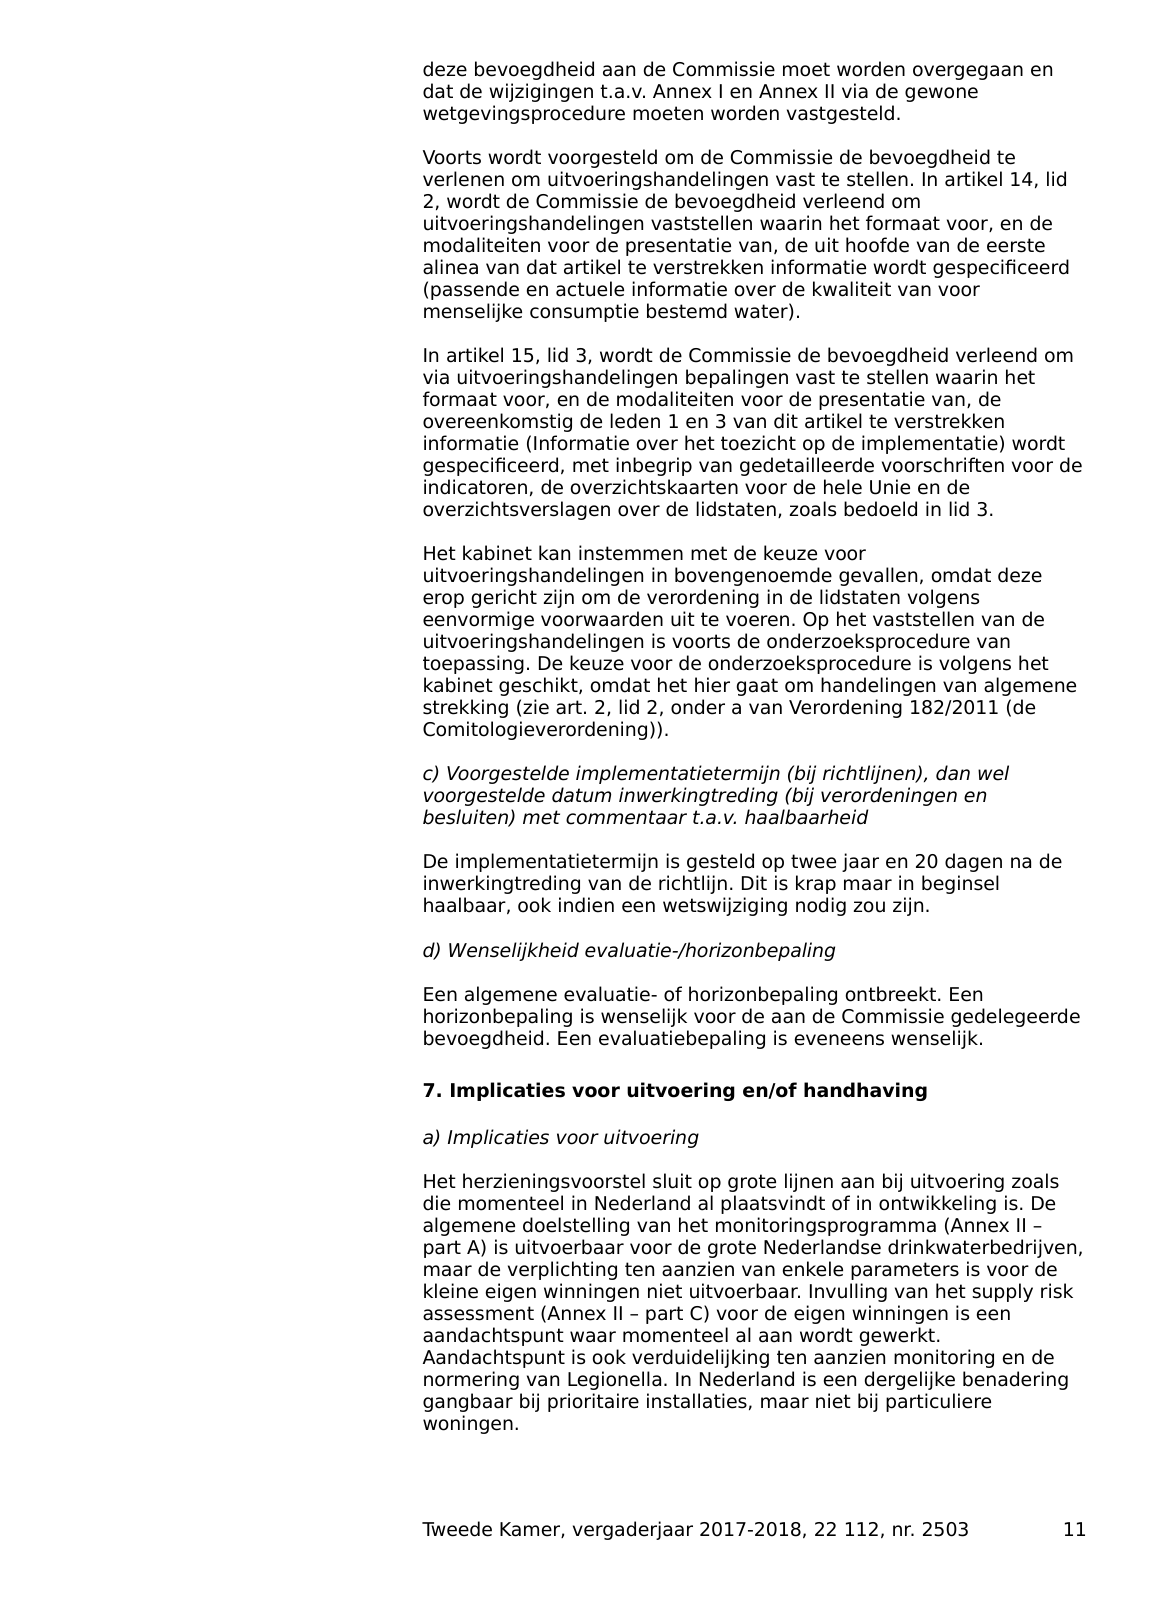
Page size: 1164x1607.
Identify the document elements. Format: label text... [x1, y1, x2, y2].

text deze bevoegdheid aan de Commissie moet worden overgegaan en dat de wijzigingen t.a.v. Annex I en Annex II via de gewone wetgevingsprocedure moeten worden vastgesteld. [422, 59, 1087, 125]
text De implementatietermijn is gesteld op twee jaar en 20 dagen na de inwerkingtreding van de richtlijn. Dit is krap maar in beginsel haalbaar, ook indien een wetswijziging nodig zou zijn. [422, 851, 1087, 917]
text In artikel 15, lid 3, wordt de Commissie de bevoegdheid verleend om via uitvoeringshandelingen bepalingen vast te stellen waarin het formaat voor, en de modaliteiten voor de presentatie van, de overeenkomstig de leden 1 en 3 van dit artikel te verstrekken informatie (Informatie over het toezicht op de implementatie) wordt gespecificeerd, met inbegrip van gedetailleerde voorschriften voor de indicatoren, de overzichtskaarten voor de hele Unie en de overzichtsverslagen over de lidstaten, zoals bedoeld in lid 3. [422, 345, 1087, 521]
text Het herzieningsvoorstel sluit op grote lijnen aan bij uitvoering zoals die momenteel in Nederland al plaatsvindt of in ontwikkeling is. De algemene doelstelling van het monitoringsprogramma (Annex II – part A) is uitvoerbaar voor de grote Nederlandse drinkwaterbedrijven, maar de verplichting ten aanzien van enkele parameters is voor de kleine eigen winningen niet uitvoerbaar. Invulling van het supply risk assessment (Annex II – part C) voor de eigen winningen is een aandachtspunt waar momenteel al aan wordt gewerkt. Aandachtspunt is ook verduidelijking ten aanzien monitoring en de normering van Legionella. In Nederland is een dergelijke benadering gangbaar bij prioritaire installaties, maar niet bij particuliere woningen. [422, 1171, 1087, 1434]
text Voorts wordt voorgesteld om de Commissie de bevoegdheid te verlenen om uitvoeringshandelingen vast te stellen. In artikel 14, lid 2, wordt de Commissie de bevoegdheid verleend om uitvoeringshandelingen vaststellen waarin het formaat voor, en de modaliteiten voor de presentatie van, de uit hoofde van de eerste alinea van dat artikel te verstrekken informatie wordt gespecificeerd (passende en actuele informatie over de kwaliteit van voor menselijke consumptie bestemd water). [422, 147, 1087, 323]
text Het kabinet kan instemmen met de keuze voor uitvoeringshandelingen in bovengenoemde gevallen, omdat deze erop gericht zijn om de verordening in de lidstaten volgens eenvormige voorwaarden uit te voeren. Op het vaststellen van de uitvoeringshandelingen is voorts de onderzoeksprocedure van toepassing. De keuze voor de onderzoeksprocedure is volgens het kabinet geschikt, omdat het hier gaat om handelingen van algemene strekking (zie art. 2, lid 2, onder a van Verordening 182/2011 (de Comitologieverordening)). [422, 543, 1087, 741]
text Een algemene evaluatie- of horizonbepaling ontbreekt. Een horizonbepaling is wenselijk voor de aan de Commissie gedelegeerde bevoegdheid. Een evaluatiebepaling is eveneens wenselijk. [422, 984, 1087, 1049]
subtitle 7. Implicaties voor uitvoering en/of handhaving [422, 1079, 1087, 1102]
subtitle c) Voorgestelde implementatietermijn (bij richtlijnen), dan wel voorgestelde datum inwerkingtreding (bij verordeningen en besluiten) met commentaar t.a.v. haalbaarheid [422, 763, 1087, 829]
subtitle d) Wenselijkheid evaluatie-/horizonbepaling [422, 939, 1087, 961]
subtitle a) Implicaties voor uitvoering [422, 1127, 1087, 1148]
